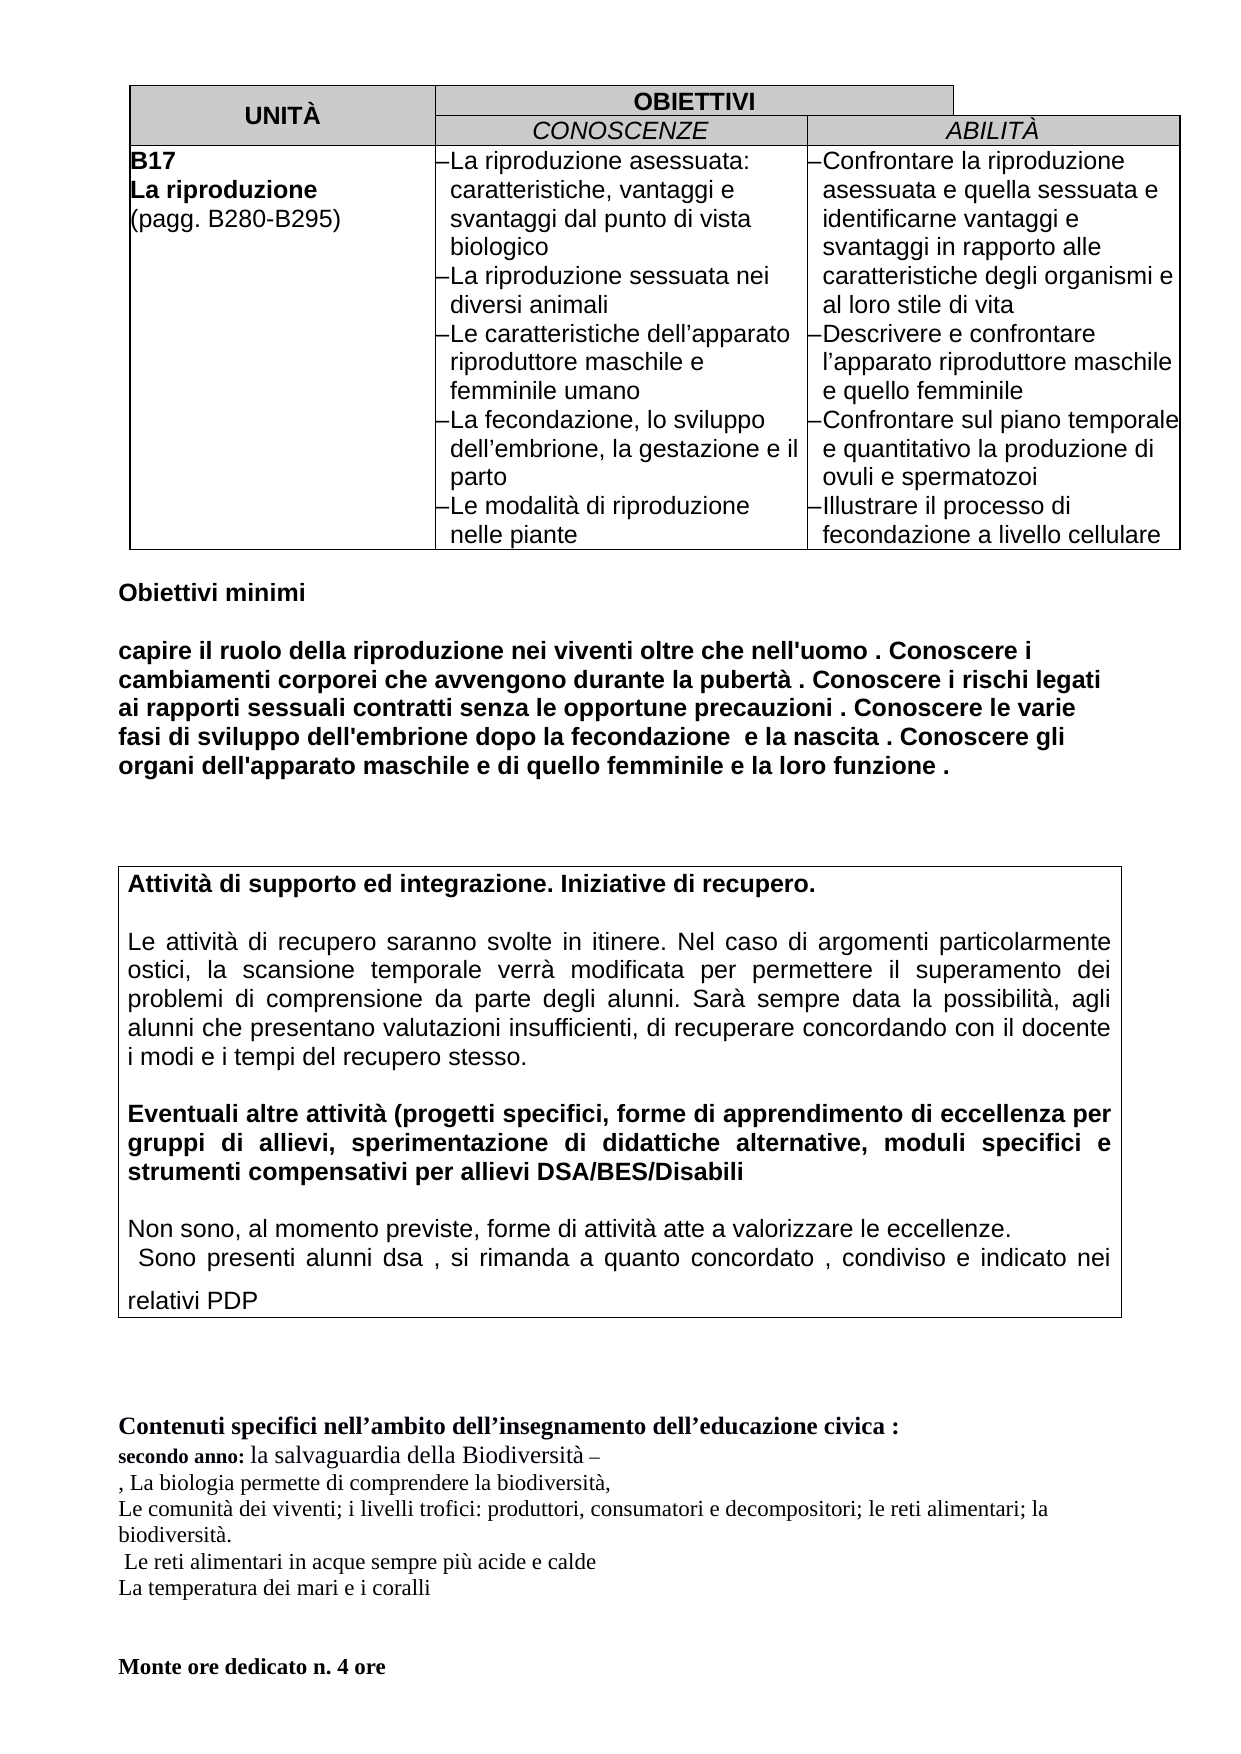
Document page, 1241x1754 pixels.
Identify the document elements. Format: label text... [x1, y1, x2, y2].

text Le attività di recupero saranno svolte in itinere. Nel caso di argomenti particolarmente ostici, la scansione temporale verrà modificata per permettere il superamento dei problemi di comprensione da parte degli alunni. Sarà sempre data la possibilità, agli alunni che presentano valutazioni insufficienti, di recuperare concordando con il docente i modi e i tempi del recupero stesso. [119, 923, 1121, 1070]
text Le comunità dei viventi; i livelli trofici: produttori, consumatori e decompositori; le reti alimentari; la biodiversità. [118, 1495, 1122, 1548]
text Attività di supporto ed integrazione. Iniziative di recupero. [119, 867, 1121, 898]
text Le reti alimentari in acque sempre più acide e calde [118, 1548, 1122, 1574]
table_cell abilità [808, 116, 1179, 145]
text La temperatura dei mari e i coralli [118, 1574, 1122, 1600]
table_cell conoscenze [436, 116, 807, 145]
table_cell B17 La riproduzione (pagg. B280-B295) [131, 146, 435, 548]
table_header unità [131, 86, 435, 145]
text Obiettivi minimi [118, 578, 1122, 607]
table_cell – Confrontare la riproduzione asessuata e quella sessuata e identificarne vantaggi e svantaggi in rapporto alle caratteristiche degli organismi e al loro stile di vita – Descrivere e confrontare l’apparato riproduttore maschile e quello femminile – Confrontare sul piano temporale e quantitativo la produzione di ovuli e spermatozoi – Illustrare il processo di fecondazione a livello cellulare [808, 146, 1179, 548]
text capire il ruolo della riproduzione nei viventi oltre che nell'uomo . Conoscere i cambiamenti corporei che avvengono durante la pubertà . Conoscere i rischi legati ai rapporti sessuali contratti senza le opportune precauzioni . Conoscere le varie fasi di sviluppo dell'embrione dopo la fecondazione e la nascita . Conoscere gli organi dell'apparato maschile e di quello femminile e la loro funzione . [118, 636, 1122, 779]
text secondo anno: la salvaguardia della Biodiversità – [118, 1440, 1122, 1469]
text , La biologia permette di comprendere la biodiversità, [118, 1469, 1122, 1495]
text Non sono, al momento previste, forme di attività atte a valorizzare le eccellenze. [119, 1211, 1121, 1239]
table_header OBIETTIVI [436, 86, 953, 115]
text Eventuali altre attività (progetti specifici, forme di apprendimento di eccellenza per gruppi di allievi, sperimentazione di didattiche alternative, moduli specifici e strumenti compensativi per allievi DSA/BES/Disabili [119, 1096, 1121, 1185]
text Sono presenti alunni dsa , si rimanda a quanto concordato , condiviso e indicato nei relativi PDP [119, 1239, 1121, 1317]
table_cell – La riproduzione asessuata: caratteristiche, vantaggi e svantaggi dal punto di vista biologico – La riproduzione sessuata nei diversi animali – Le caratteristiche dell’apparato riproduttore maschile e femminile umano – La fecondazione, lo sviluppo dell’embrione, la gestazione e il parto – Le modalità di riproduzione nelle piante [436, 146, 807, 548]
text Contenuti specifici nell’ambito dell’insegnamento dell’educazione civica : [118, 1411, 1122, 1440]
text Monte ore dedicato n. 4 ore [118, 1653, 1122, 1679]
table_header [954, 85, 1180, 115]
